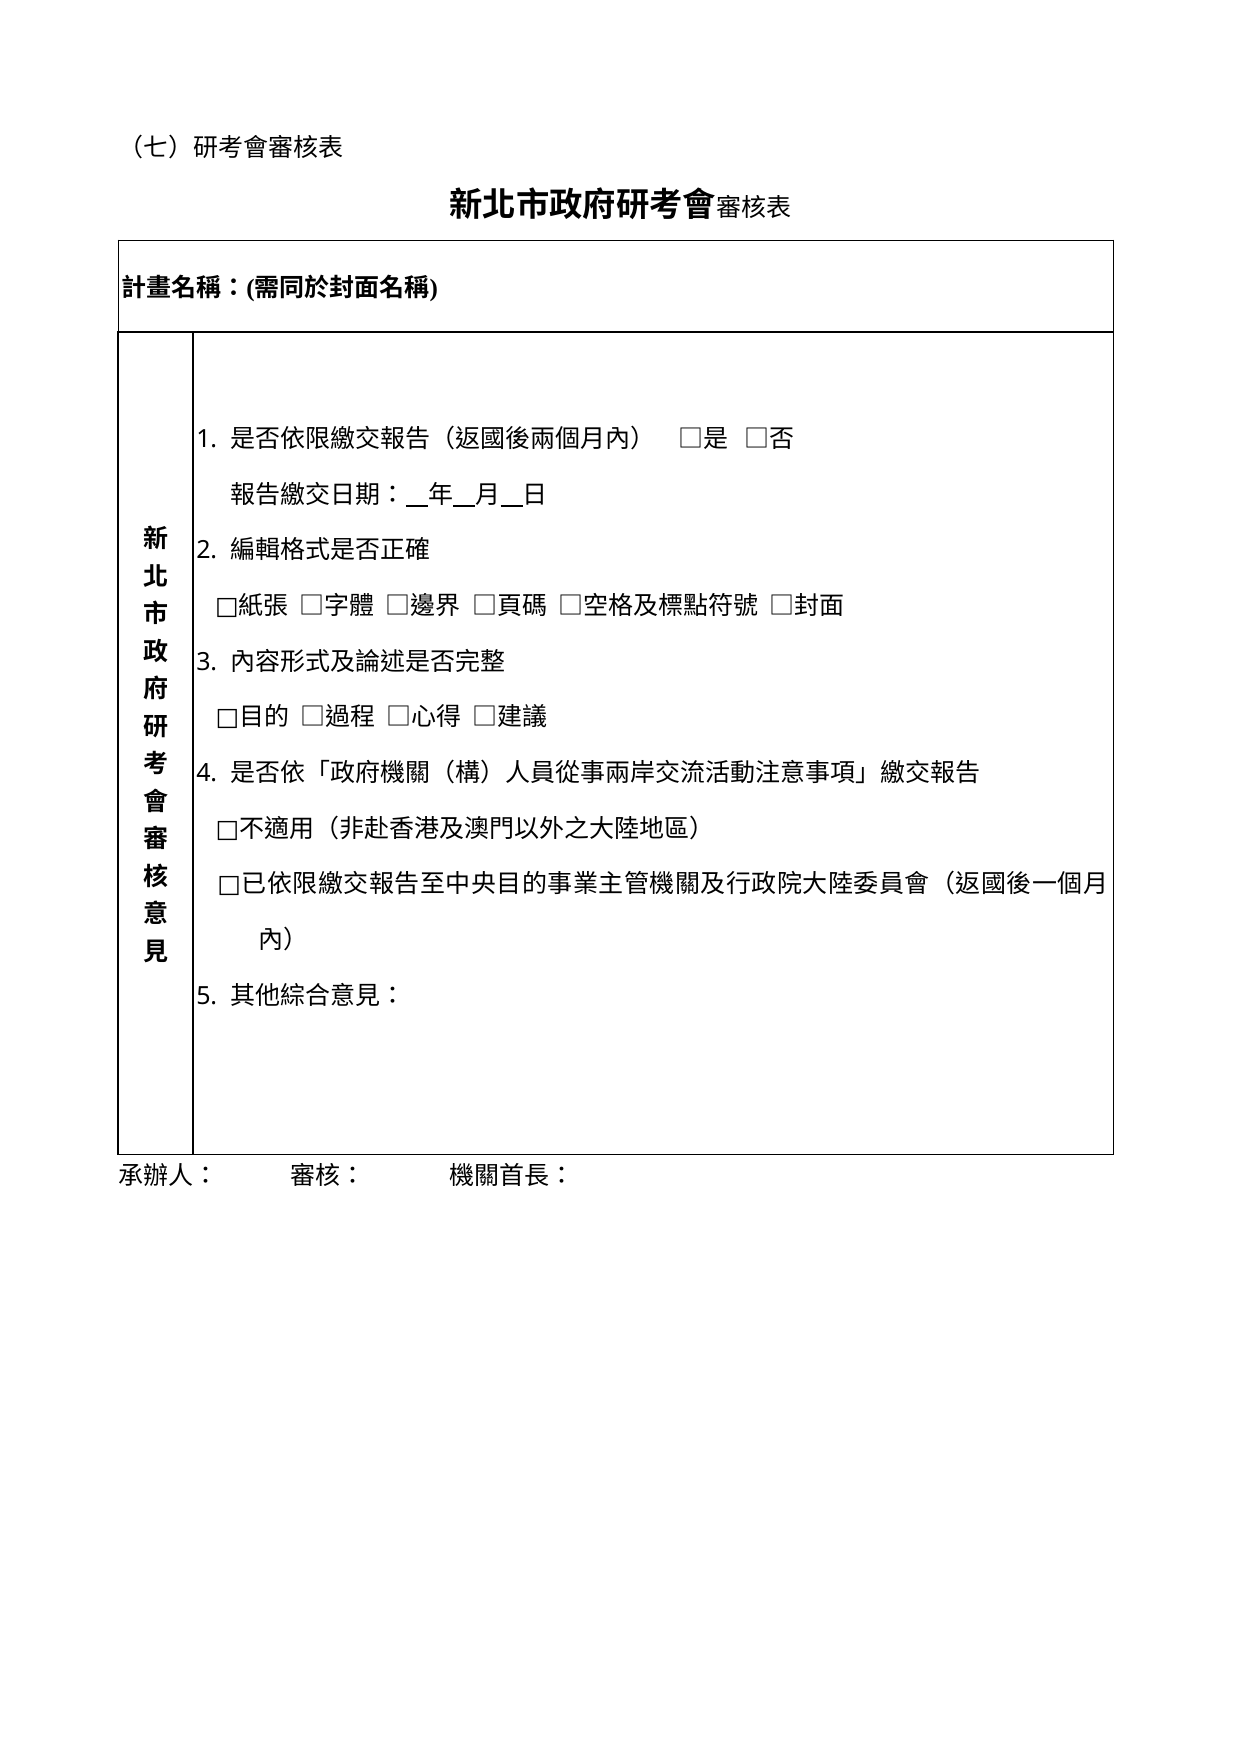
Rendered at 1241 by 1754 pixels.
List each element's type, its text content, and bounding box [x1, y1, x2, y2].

text 承辦人： 審核： 機關首長： [118, 1155, 1122, 1193]
table_cell 新 北 市 政 府 研 考 會 審 核 意 見 [119, 333, 192, 1153]
text 新北市政府研考會審核表 [118, 164, 1122, 239]
text （七）研考會審核表 [118, 127, 1122, 164]
table_cell 是否依限繳交報告（返國後兩個月內） □是 □否 報告繳交日期： 年 月 日 編輯格式是否正確 □紙張 □字體 □邊界 □頁碼 □空格及標點符號 □封面 內容形式及論述是否完整 □目的 □過程 □心得 □建議 是否依「政府機關（構）人員從事兩岸交流活動注意事項」繳交報告 □不適用（非赴香港及澳門以外之大陸地區） □已依限繳交報告至中央目的事業主管機關及行政院大陸委員會（返國後一個月內） 其他綜合意見： [194, 333, 1113, 1153]
table_header 計畫名稱：(需同於封面名稱) [119, 241, 1113, 331]
